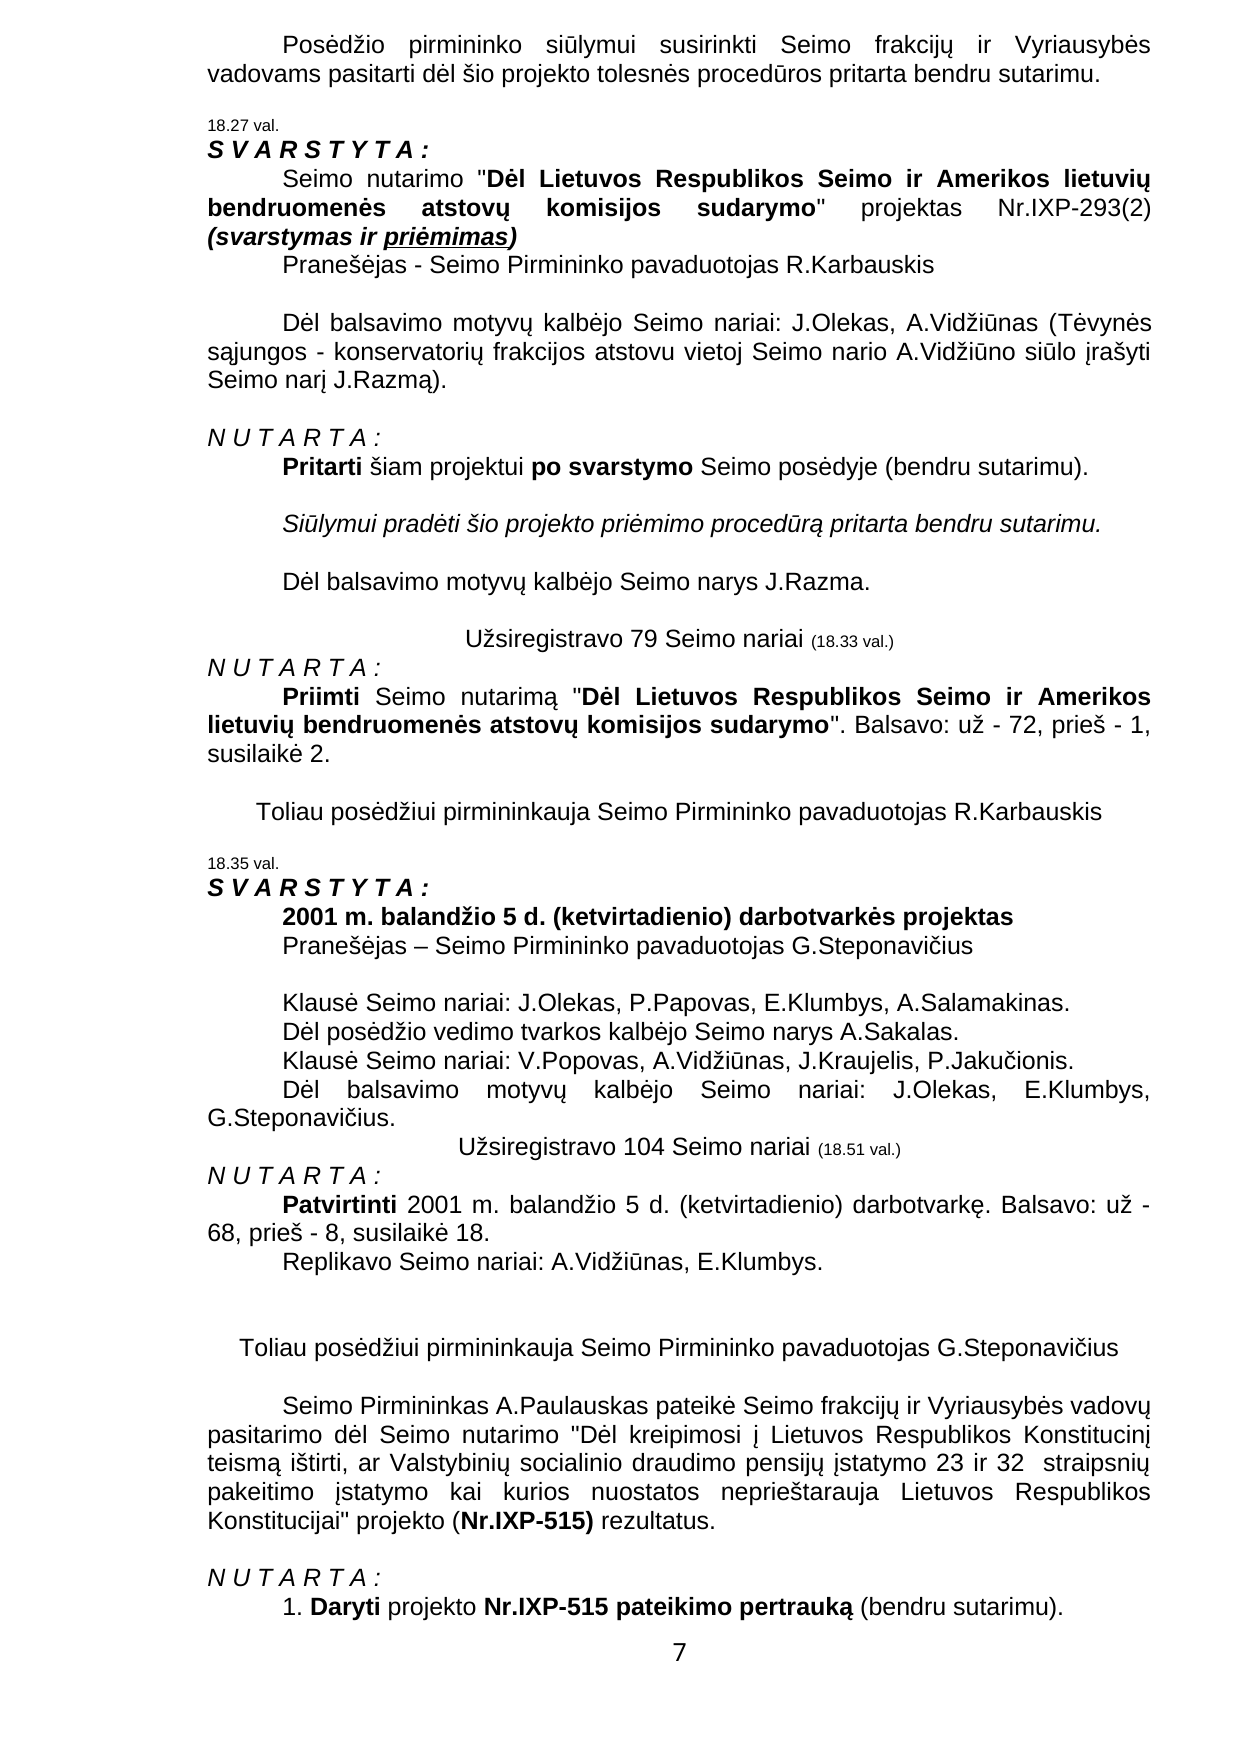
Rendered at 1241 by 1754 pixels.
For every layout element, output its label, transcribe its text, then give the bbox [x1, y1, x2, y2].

text Dėl balsavimo motyvų kalbėjo Seimo nariai: J.Olekas, A.Vidžiūnas (Tėvynės sąjungos - konservatorių frakcijos atstovu vietoj Seimo nario A.Vidžiūno siūlo įrašyti Seimo narį J.Razmą). [207, 308, 1152, 394]
text S V A R S T Y T A : [207, 873, 1152, 902]
text Toliau posėdžiui pirmininkauja Seimo Pirmininko pavaduotojas G.Steponavičius [207, 1333, 1152, 1362]
text N U T A R T A : [207, 1563, 1152, 1592]
text N U T A R T A : [207, 653, 1152, 682]
text Patvirtinti 2001 m. balandžio 5 d. (ketvirtadienio) darbotvarkę. Balsavo: už - 68, prieš - 8, susilaikė 18. [207, 1189, 1152, 1247]
text Užsiregistravo 79 Seimo nariai (18.33 val.) [207, 624, 1152, 653]
text Toliau posėdžiui pirmininkauja Seimo Pirmininko pavaduotojas R.Karbauskis [207, 797, 1152, 825]
text N U T A R T A : [207, 423, 1152, 452]
text 18.27 val. [207, 116, 1152, 135]
text Posėdžio pirmininko siūlymui susirinkti Seimo frakcijų ir Vyriausybės vadovams pasitarti dėl šio projekto tolesnės procedūros pritarta bendru sutarimu. [207, 30, 1152, 87]
text Seimo nutarimo "Dėl Lietuvos Respublikos Seimo ir Amerikos lietuvių bendruomenės atstovų komisijos sudarymo" projektas Nr.IXP-293(2) (svarstymas ir priėmimas) [207, 164, 1152, 250]
text Pranešėjas – Seimo Pirmininko pavaduotojas G.Steponavičius [207, 931, 1152, 959]
text Klausė Seimo nariai: V.Popovas, A.Vidžiūnas, J.Kraujelis, P.Jakučionis. [207, 1046, 1152, 1074]
text Dėl balsavimo motyvų kalbėjo Seimo narys J.Razma. [207, 567, 1152, 595]
text Užsiregistravo 104 Seimo nariai (18.51 val.) [207, 1132, 1152, 1161]
text Pritarti šiam projektui po svarstymo Seimo posėdyje (bendru sutarimu). [207, 452, 1152, 480]
text Klausė Seimo nariai: J.Olekas, P.Papovas, E.Klumbys, A.Salamakinas. [207, 988, 1152, 1017]
text Dėl posėdžio vedimo tvarkos kalbėjo Seimo narys A.Sakalas. [207, 1017, 1152, 1046]
text N U T A R T A : [207, 1161, 1152, 1189]
text 18.35 val. [207, 854, 1152, 873]
text Pranešėjas - Seimo Pirmininko pavaduotojas R.Karbauskis [207, 250, 1152, 279]
text 1. Daryti projekto Nr.IXP-515 pateikimo pertrauką (bendru sutarimu). [207, 1592, 1152, 1621]
text Siūlymui pradėti šio projekto priėmimo procedūrą pritarta bendru sutarimu. [207, 509, 1152, 538]
text Seimo Pirmininkas A.Paulauskas pateikė Seimo frakcijų ir Vyriausybės vadovų pasitarimo dėl Seimo nutarimo "Dėl kreipimosi į Lietuvos Respublikos Konstitucinį teismą ištirti, ar Valstybinių socialinio draudimo pensijų įstatymo 23 ir 32 straipsnių pakeitimo įstatymo kai kurios nuostatos neprieštarauja Lietuvos Respublikos Konstitucijai" projekto (Nr.IXP-515) rezultatus. [207, 1391, 1152, 1534]
text 2001 m. balandžio 5 d. (ketvirtadienio) darbotvarkės projektas [207, 902, 1152, 931]
text S V A R S T Y T A : [207, 135, 1152, 164]
text Dėl balsavimo motyvų kalbėjo Seimo nariai: J.Olekas, E.Klumbys, G.Steponavičius. [207, 1074, 1152, 1132]
text Replikavo Seimo nariai: A.Vidžiūnas, E.Klumbys. [207, 1247, 1152, 1276]
text Priimti Seimo nutarimą "Dėl Lietuvos Respublikos Seimo ir Amerikos lietuvių bendruomenės atstovų komisijos sudarymo". Balsavo: už - 72, prieš - 1, susilaikė 2. [207, 682, 1152, 768]
